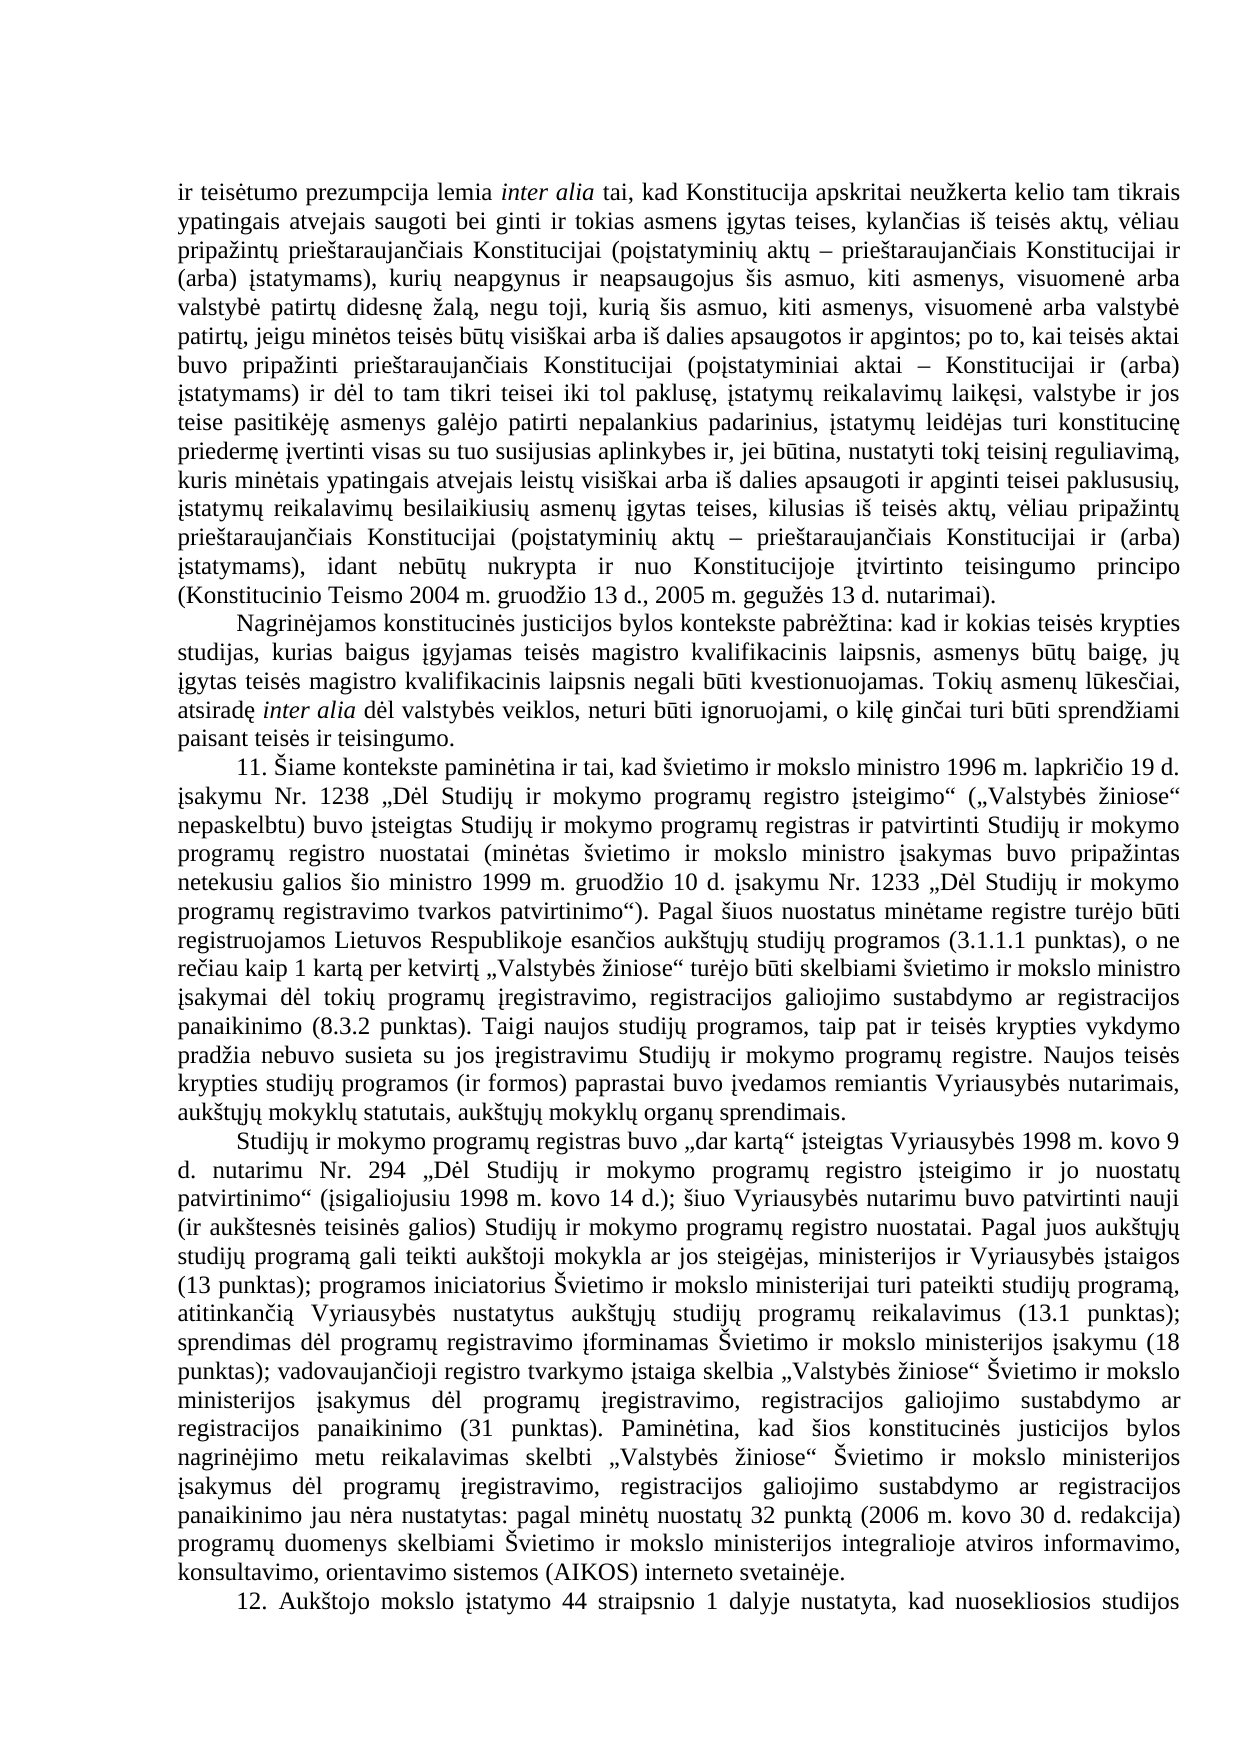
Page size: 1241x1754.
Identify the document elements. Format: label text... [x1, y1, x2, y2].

text ir teisėtumo prezumpcija lemia inter alia tai, kad Konstitucija apskritai neužkerta kelio tam tikrais ypatingais atvejais saugoti bei ginti ir tokias asmens įgytas teises, kylančias iš teisės aktų, vėliau pripažintų prieštaraujančiais Konstitucijai (poįstatyminių aktų – prieštaraujančiais Konstitucijai ir (arba) įstatymams), kurių neapgynus ir neapsaugojus šis asmuo, kiti asmenys, visuomenė arba valstybė patirtų didesnę žalą, negu toji, kurią šis asmuo, kiti asmenys, visuomenė arba valstybė patirtų, jeigu minėtos teisės būtų visiškai arba iš dalies apsaugotos ir apgintos; po to, kai teisės aktai buvo pripažinti prieštaraujančiais Konstitucijai (poįstatyminiai aktai – Konstitucijai ir (arba) įstatymams) ir dėl to tam tikri teisei iki tol paklusę, įstatymų reikalavimų laikęsi, valstybe ir jos teise pasitikėję asmenys galėjo patirti nepalankius padarinius, įstatymų leidėjas turi konstitucinę priedermę įvertinti visas su tuo susijusias aplinkybes ir, jei būtina, nustatyti tokį teisinį reguliavimą, kuris minėtais ypatingais atvejais leistų visiškai arba iš dalies apsaugoti ir apginti teisei paklususių, įstatymų reikalavimų besilaikiusių asmenų įgytas teises, kilusias iš teisės aktų, vėliau pripažintų prieštaraujančiais Konstitucijai (poįstatyminių aktų – prieštaraujančiais Konstitucijai ir (arba) įstatymams), idant nebūtų nukrypta ir nuo Konstitucijoje įtvirtinto teisingumo principo (Konstitucinio Teismo 2004 m. gruodžio 13 d., 2005 m. gegužės 13 d. nutarimai). [177, 177, 1181, 608]
text Studijų ir mokymo programų registras buvo „dar kartą“ įsteigtas Vyriausybės 1998 m. kovo 9 d. nutarimu Nr. 294 „Dėl Studijų ir mokymo programų registro įsteigimo ir jo nuostatų patvirtinimo“ (įsigaliojusiu 1998 m. kovo 14 d.); šiuo Vyriausybės nutarimu buvo patvirtinti nauji (ir aukštesnės teisinės galios) Studijų ir mokymo programų registro nuostatai. Pagal juos aukštųjų studijų programą gali teikti aukštoji mokykla ar jos steigėjas, ministerijos ir Vyriausybės įstaigos (13 punktas); programos iniciatorius Švietimo ir mokslo ministerijai turi pateikti studijų programą, atitinkančią Vyriausybės nustatytus aukštųjų studijų programų reikalavimus (13.1 punktas); sprendimas dėl programų registravimo įforminamas Švietimo ir mokslo ministerijos įsakymu (18 punktas); vadovaujančioji registro tvarkymo įstaiga skelbia „Valstybės žiniose“ Švietimo ir mokslo ministerijos įsakymus dėl programų įregistravimo, registracijos galiojimo sustabdymo ar registracijos panaikinimo (31 punktas). Paminėtina, kad šios konstitucinės justicijos bylos nagrinėjimo metu reikalavimas skelbti „Valstybės žiniose“ Švietimo ir mokslo ministerijos įsakymus dėl programų įregistravimo, registracijos galiojimo sustabdymo ar registracijos panaikinimo jau nėra nustatytas: pagal minėtų nuostatų 32 punktą (2006 m. kovo 30 d. redakcija) programų duomenys skelbiami Švietimo ir mokslo ministerijos integralioje atviros informavimo, konsultavimo, orientavimo sistemos (AIKOS) interneto svetainėje. [177, 1126, 1181, 1586]
text 12. Aukštojo mokslo įstatymo 44 straipsnio 1 dalyje nustatyta, kad nuosekliosios studijos [177, 1586, 1181, 1615]
text Nagrinėjamos konstitucinės justicijos bylos kontekste pabrėžtina: kad ir kokias teisės krypties studijas, kurias baigus įgyjamas teisės magistro kvalifikacinis laipsnis, asmenys būtų baigę, jų įgytas teisės magistro kvalifikacinis laipsnis negali būti kvestionuojamas. Tokių asmenų lūkesčiai, atsiradę inter alia dėl valstybės veiklos, neturi būti ignoruojami, o kilę ginčai turi būti sprendžiami paisant teisės ir teisingumo. [177, 608, 1181, 752]
text 11. Šiame kontekste paminėtina ir tai, kad švietimo ir mokslo ministro 1996 m. lapkričio 19 d. įsakymu Nr. 1238 „Dėl Studijų ir mokymo programų registro įsteigimo“ („Valstybės žiniose“ nepaskelbtu) buvo įsteigtas Studijų ir mokymo programų registras ir patvirtinti Studijų ir mokymo programų registro nuostatai (minėtas švietimo ir mokslo ministro įsakymas buvo pripažintas netekusiu galios šio ministro 1999 m. gruodžio 10 d. įsakymu Nr. 1233 „Dėl Studijų ir mokymo programų registravimo tvarkos patvirtinimo“). Pagal šiuos nuostatus minėtame registre turėjo būti registruojamos Lietuvos Respublikoje esančios aukštųjų studijų programos (3.1.1.1 punktas), o ne rečiau kaip 1 kartą per ketvirtį „Valstybės žiniose“ turėjo būti skelbiami švietimo ir mokslo ministro įsakymai dėl tokių programų įregistravimo, registracijos galiojimo sustabdymo ar registracijos panaikinimo (8.3.2 punktas). Taigi naujos studijų programos, taip pat ir teisės krypties vykdymo pradžia nebuvo susieta su jos įregistravimu Studijų ir mokymo programų registre. Naujos teisės krypties studijų programos (ir formos) paprastai buvo įvedamos remiantis Vyriausybės nutarimais, aukštųjų mokyklų statutais, aukštųjų mokyklų organų sprendimais. [177, 752, 1181, 1126]
